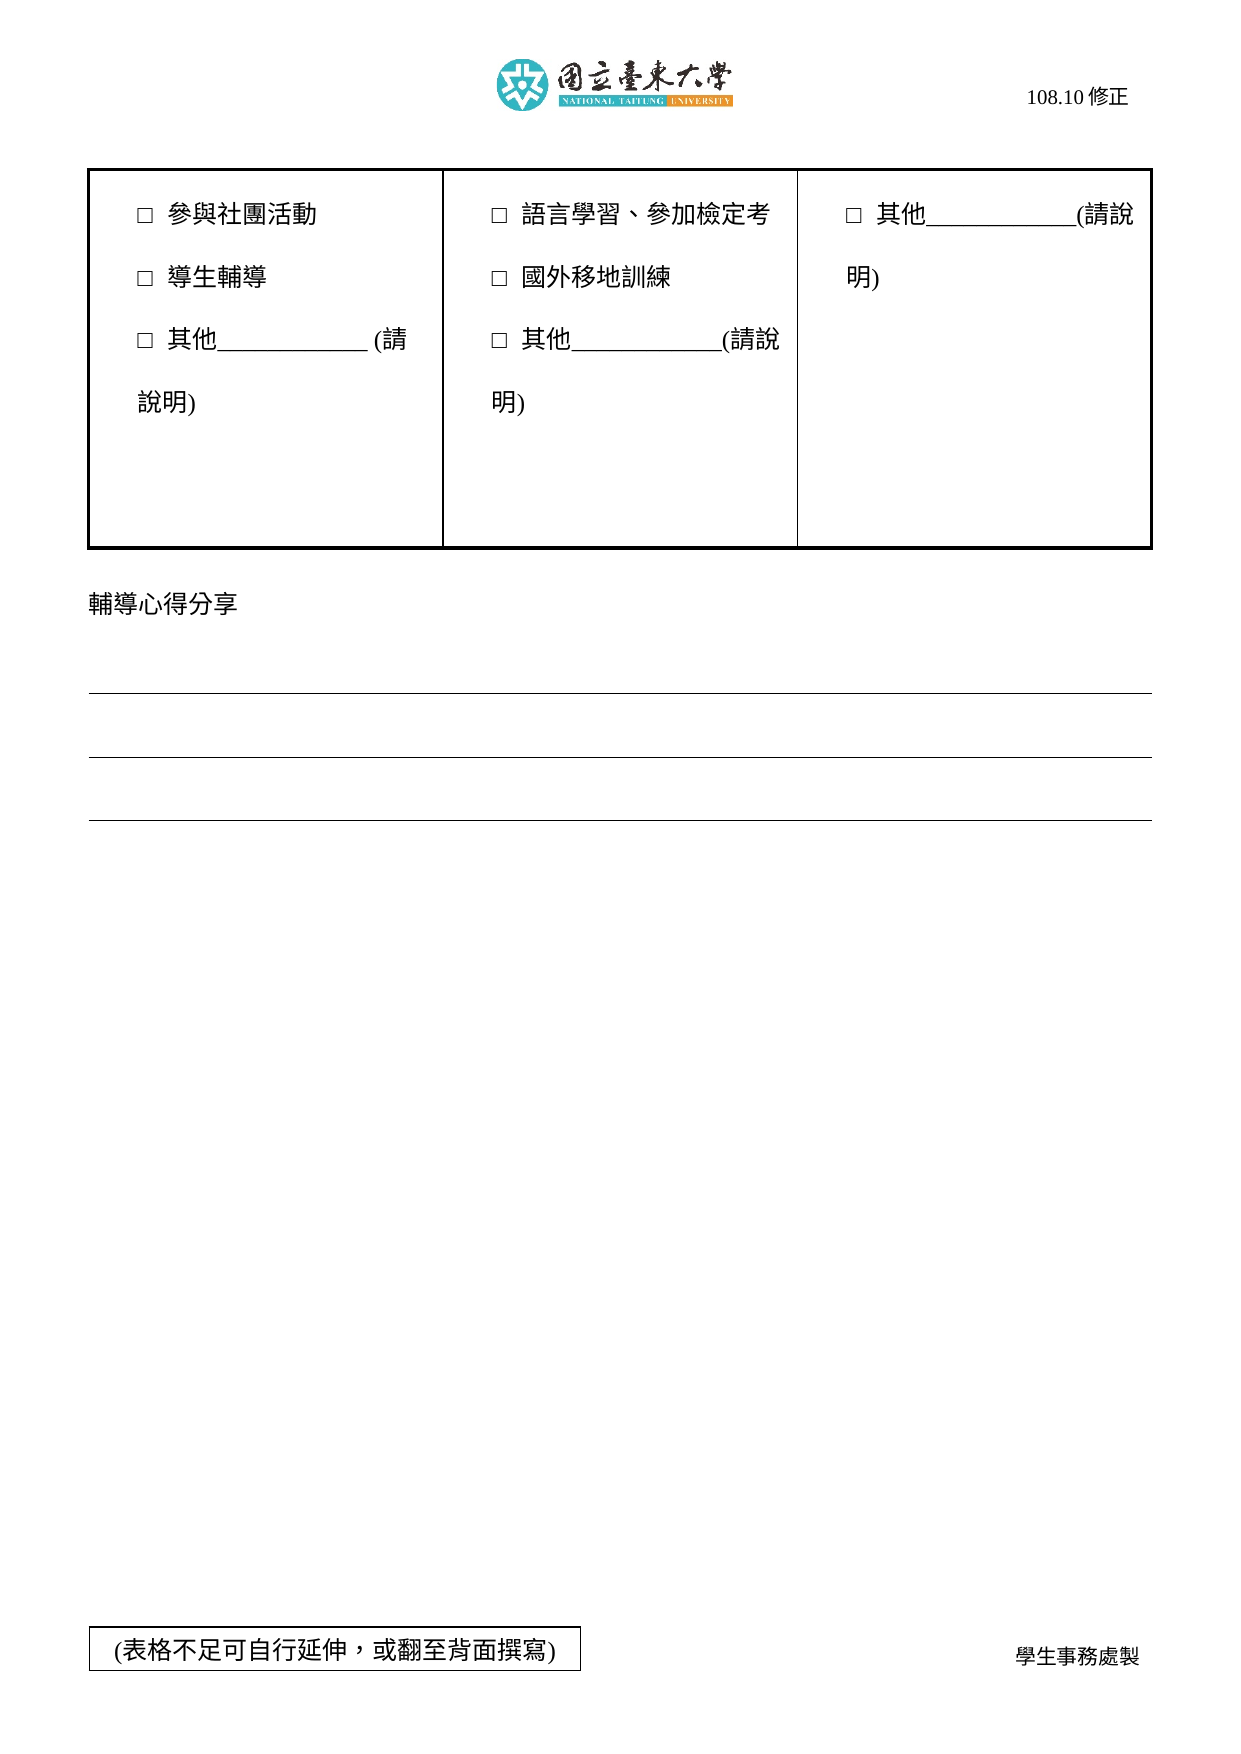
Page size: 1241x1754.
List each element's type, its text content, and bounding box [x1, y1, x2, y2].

table_header [89, 631, 1152, 693]
table_header 學業面 教學、課輔助理輔導 專業共同學習小組 補救教學 學習輔導講座 專業知能服務學習 (請填寫1場曾參與過的講座活動名稱) 語言學習、參加檢定考 國外移地訓練 其他____________(請說明) [444, 171, 797, 546]
table_cell [89, 758, 1152, 820]
table_header 生活面 □學務知能課程 (請填寫1場曾參與過的課程活動名稱) 專題研習講座 (請填寫1場曾參與過的講座活動名稱) 參與社團活動 導生輔導 其他____________ (請說明) [90, 171, 442, 546]
table_cell [89, 694, 1152, 757]
text 輔導心得分享 [89, 561, 1152, 623]
table_header 職涯面 UCAN測驗 CPAS測驗 職涯導師輔導 參與業界實習 職涯研習講座 (請填寫1場曾參與過的講座活動名稱) 其他____________(請說明) [798, 171, 1150, 546]
